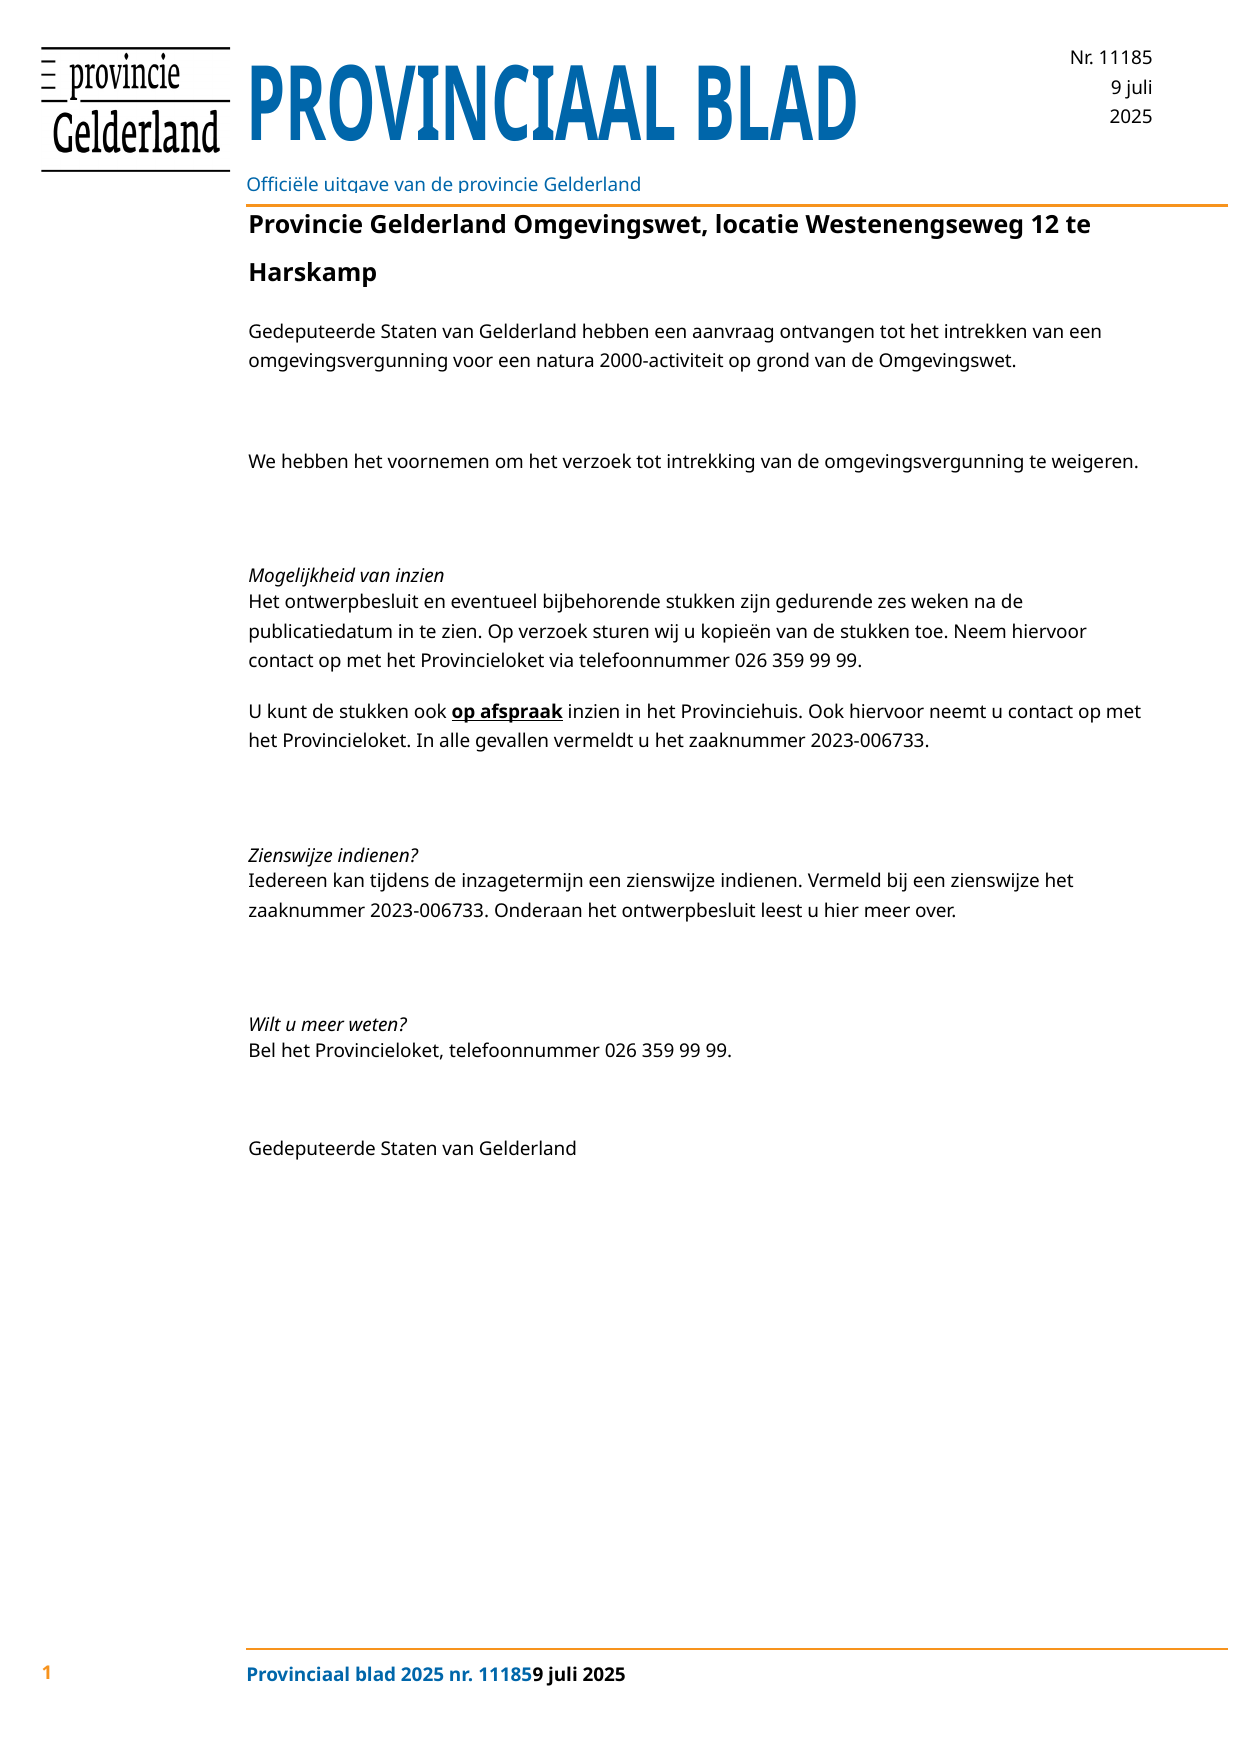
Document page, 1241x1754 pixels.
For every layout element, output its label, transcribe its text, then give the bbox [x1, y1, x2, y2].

text Wilt u meer weten? [248, 1012, 1152, 1037]
picture [41, 47, 231, 172]
text Mogelijkheid van inzien [248, 563, 1152, 588]
text We hebben het voornemen om het verzoek tot intrekking van de omgevingsvergunning te weigeren. [248, 448, 1152, 474]
text Iedereen kan tijdens de inzagetermijn een zienswijze indienen. Vermeld bij een zienswijze het zaaknummer 2023-006733. Onderaan het ontwerpbesluit leest u hier meer over. [248, 868, 1152, 923]
text Het ontwerpbesluit en eventueel bijbehorende stukken zijn gedurende zes weken na de publicatiedatum in te zien. Op verzoek sturen wij u kopieën van de stukken toe. Neem hiervoor contact op met het Provincieloket via telefoonnummer 026 359 99 99. [248, 588, 1152, 673]
text Provincie Gelderland Omgevingswet, locatie Westenengseweg 12 te Harskamp [248, 207, 1152, 288]
text Gedeputeerde Staten van Gelderland [248, 1136, 1152, 1161]
text U kunt de stukken ook op afspraak inzien in het Provinciehuis. Ook hiervoor neemt u contact op met het Provincieloket. In alle gevallen vermeldt u het zaaknummer 2023-006733. [248, 698, 1152, 753]
text Zienswijze indienen? [248, 842, 1152, 868]
text Gedeputeerde Staten van Gelderland hebben een aanvraag ontvangen tot het intrekken van een omgevingsvergunning voor een natura 2000-activiteit op grond van de Omgevingswet. [248, 318, 1152, 373]
text Bel het Provincieloket, telefoonnummer 026 359 99 99. [248, 1037, 1152, 1063]
